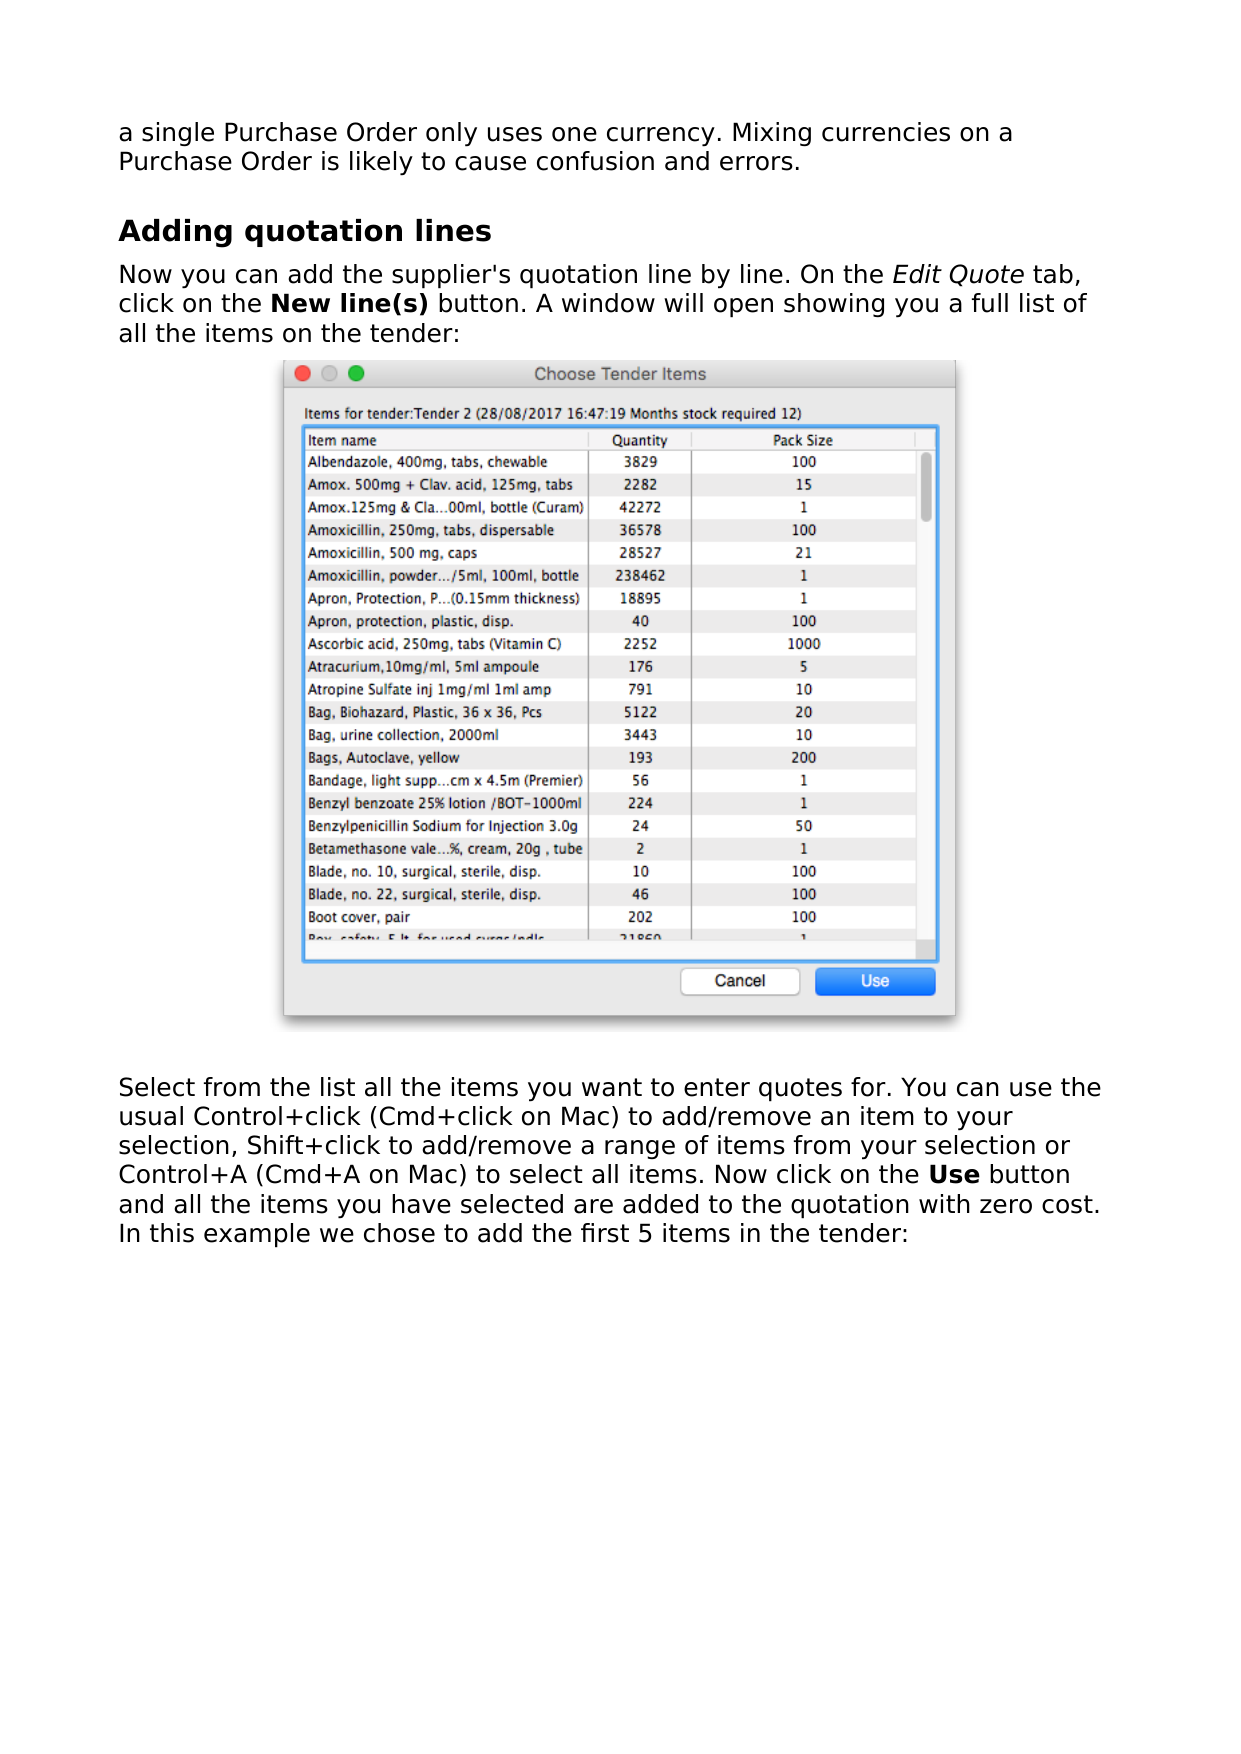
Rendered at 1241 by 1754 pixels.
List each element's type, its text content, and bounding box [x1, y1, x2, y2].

text Select from the list all the items you want to enter quotes for. You can use the usual Control+click (Cmd+click on Mac) to add/remove an item to your selection, Shift+click to add/remove a range of items from your selection or Control+A (Cmd+A on Mac) to select all items. Now click on the Use button and all the items you have selected are added to the quotation with zero cost. In this example we chose to add the first 5 items in the tender: [118, 1073, 1122, 1248]
subtitle Adding quotation lines [118, 214, 1122, 248]
text Now you can add the supplier's quotation line by line. On the Edit Quote tab, click on the New line(s) button. A window will open showing you a full list of all the items on the tender: [118, 260, 1122, 348]
text a single Purchase Order only uses one currency. Mixing currencies on a Purchase Order is likely to cause confusion and errors. [118, 118, 1122, 176]
picture [268, 360, 972, 1032]
